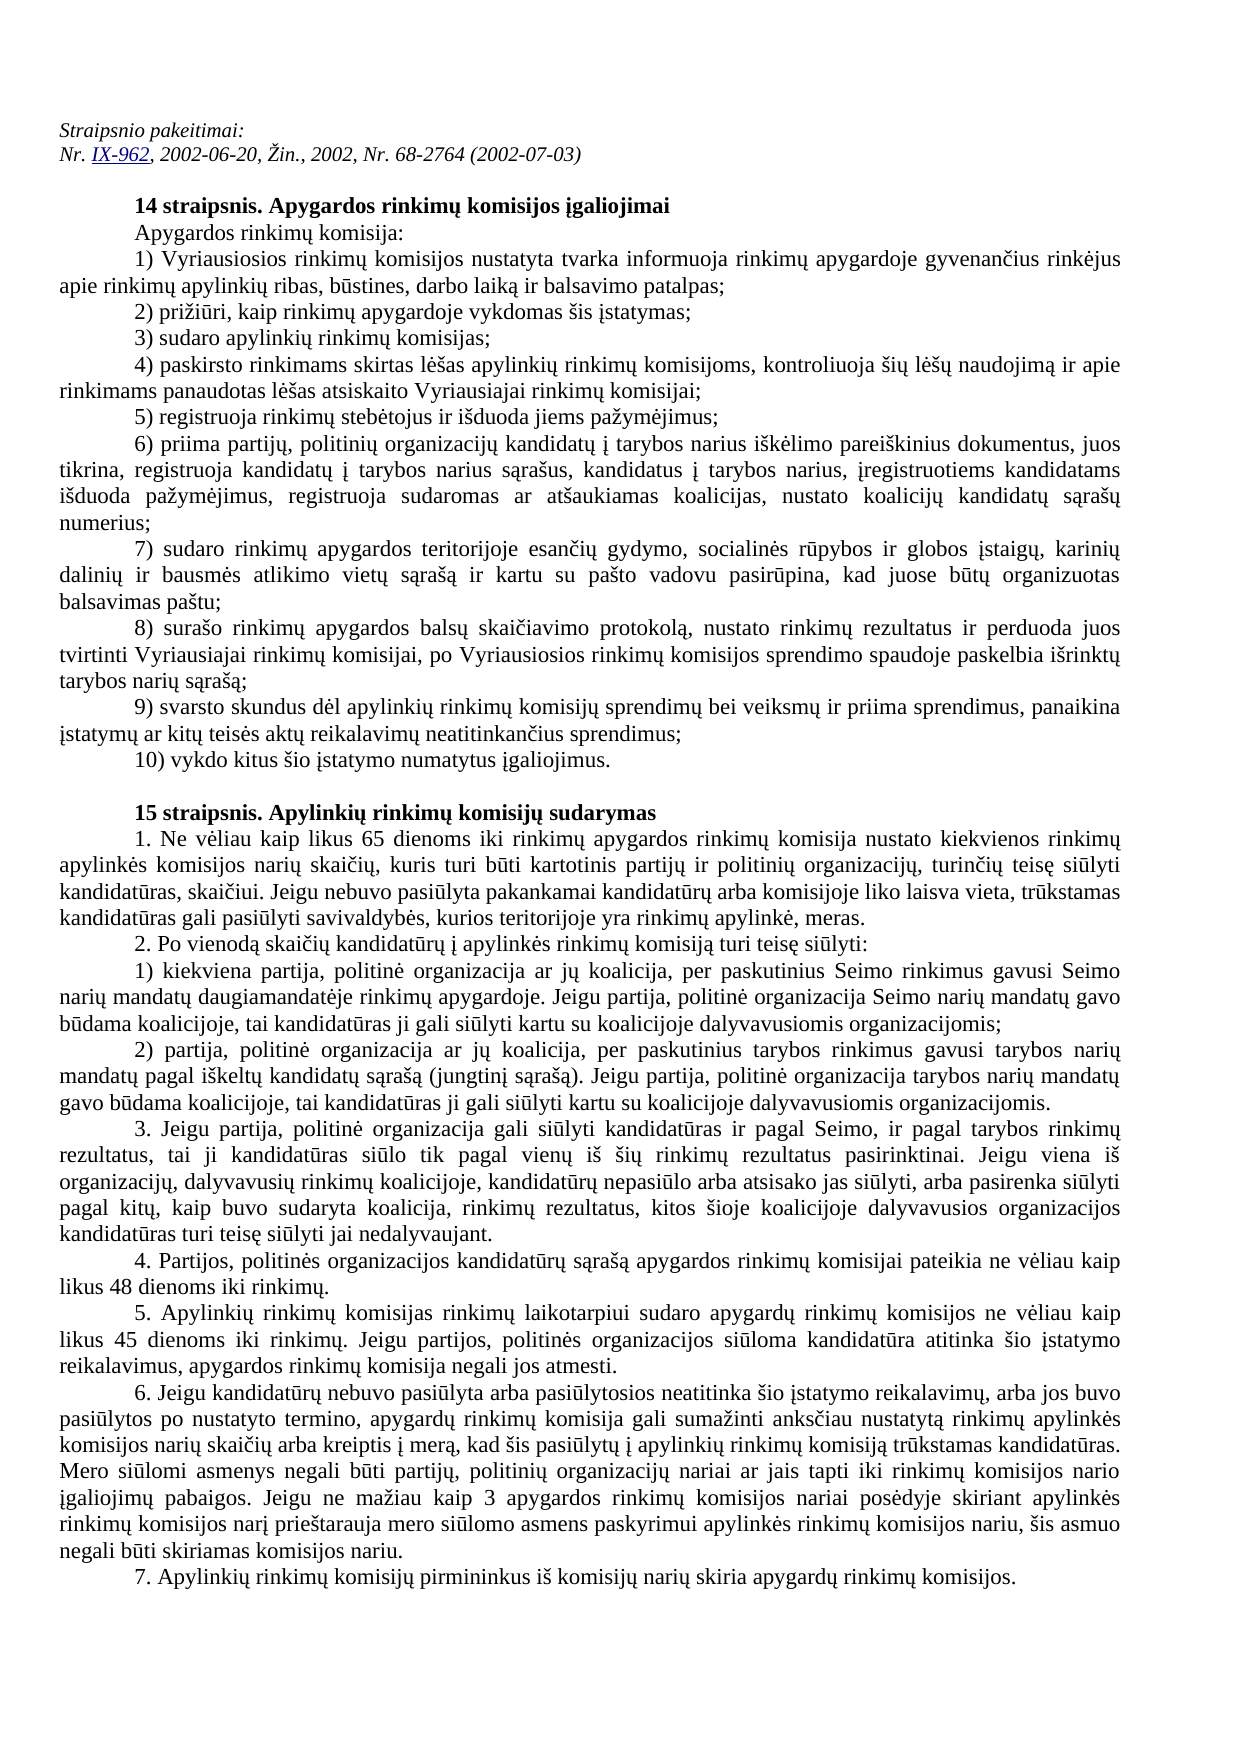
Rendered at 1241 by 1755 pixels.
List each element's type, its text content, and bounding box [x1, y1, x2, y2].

text 1) kiekviena partija, politinė organizacija ar jų koalicija, per paskutinius Seimo rinkimus gavusi Seimo narių mandatų daugiamandatėje rinkimų apygardoje. Jeigu partija, politinė organizacija Seimo narių mandatų gavo būdama koalicijoje, tai kandidatūras ji gali siūlyti kartu su koalicijoje dalyvavusiomis organizacijomis; [59, 957, 1122, 1036]
text 9) svarsto skundus dėl apylinkių rinkimų komisijų sprendimų bei veiksmų ir priima sprendimus, panaikina įstatymų ar kitų teisės aktų reikalavimų neatitinkančius sprendimus; [59, 693, 1122, 746]
text 4. Partijos, politinės organizacijos kandidatūrų sąrašą apygardos rinkimų komisijai pateikia ne vėliau kaip likus 48 dienoms iki rinkimų. [59, 1247, 1122, 1299]
text 1. Ne vėliau kaip likus 65 dienoms iki rinkimų apygardos rinkimų komisija nustato kiekvienos rinkimų apylinkės komisijos narių skaičių, kuris turi būti kartotinis partijų ir politinių organizacijų, turinčių teisę siūlyti kandidatūras, skaičiui. Jeigu nebuvo pasiūlyta pakankamai kandidatūrų arba komisijoje liko laisva vieta, trūkstamas kandidatūras gali pasiūlyti savivaldybės, kurios teritorijoje yra rinkimų apylinkė, meras. [59, 825, 1122, 931]
text Apygardos rinkimų komisija: [59, 219, 1122, 245]
text 5. Apylinkių rinkimų komisijas rinkimų laikotarpiui sudaro apygardų rinkimų komisijos ne vėliau kaip likus 45 dienoms iki rinkimų. Jeigu partijos, politinės organizacijos siūloma kandidatūra atitinka šio įstatymo reikalavimus, apygardos rinkimų komisija negali jos atmesti. [59, 1299, 1122, 1378]
text 3) sudaro apylinkių rinkimų komisijas; [59, 324, 1122, 351]
text 7) sudaro rinkimų apygardos teritorijoje esančių gydymo, socialinės rūpybos ir globos įstaigų, karinių dalinių ir bausmės atlikimo vietų sąrašą ir kartu su pašto vadovu pasirūpina, kad juose būtų organizuotas balsavimas paštu; [59, 535, 1122, 614]
text 8) surašo rinkimų apygardos balsų skaičiavimo protokolą, nustato rinkimų rezultatus ir perduoda juos tvirtinti Vyriausiajai rinkimų komisijai, po Vyriausiosios rinkimų komisijos sprendimo spaudoje paskelbia išrinktų tarybos narių sąrašą; [59, 614, 1122, 693]
text 4) paskirsto rinkimams skirtas lėšas apylinkių rinkimų komisijoms, kontroliuoja šių lėšų naudojimą ir apie rinkimams panaudotas lėšas atsiskaito Vyriausiajai rinkimų komisijai; [59, 351, 1122, 403]
text 7. Apylinkių rinkimų komisijų pirmininkus iš komisijų narių skiria apygardų rinkimų komisijos. [59, 1563, 1122, 1589]
text 15 straipsnis. Apylinkių rinkimų komisijų sudarymas [59, 799, 1122, 825]
text Straipsnio pakeitimai: [59, 118, 1122, 142]
text 2) prižiūri, kaip rinkimų apygardoje vykdomas šis įstatymas; [59, 298, 1122, 324]
text 6. Jeigu kandidatūrų nebuvo pasiūlyta arba pasiūlytosios neatitinka šio įstatymo reikalavimų, arba jos buvo pasiūlytos po nustatyto termino, apygardų rinkimų komisija gali sumažinti anksčiau nustatytą rinkimų apylinkės komisijos narių skaičių arba kreiptis į merą, kad šis pasiūlytų į apylinkių rinkimų komisiją trūkstamas kandidatūras. Mero siūlomi asmenys negali būti partijų, politinių organizacijų nariai ar jais tapti iki rinkimų komisijos nario įgaliojimų pabaigos. Jeigu ne mažiau kaip 3 apygardos rinkimų komisijos nariai posėdyje skiriant apylinkės rinkimų komisijos narį prieštarauja mero siūlomo asmens paskyrimui apylinkės rinkimų komisijos nariu, šis asmuo negali būti skiriamas komisijos nariu. [59, 1378, 1122, 1563]
text 14 straipsnis. Apygardos rinkimų komisijos įgaliojimai [59, 193, 1122, 219]
text 1) Vyriausiosios rinkimų komisijos nustatyta tvarka informuoja rinkimų apygardoje gyvenančius rinkėjus apie rinkimų apylinkių ribas, būstines, darbo laiką ir balsavimo patalpas; [59, 245, 1122, 298]
text 2. Po vienodą skaičių kandidatūrų į apylinkės rinkimų komisiją turi teisę siūlyti: [59, 931, 1122, 957]
text 5) registruoja rinkimų stebėtojus ir išduoda jiems pažymėjimus; [59, 403, 1122, 430]
text 2) partija, politinė organizacija ar jų koalicija, per paskutinius tarybos rinkimus gavusi tarybos narių mandatų pagal iškeltų kandidatų sąrašą (jungtinį sąrašą). Jeigu partija, politinė organizacija tarybos narių mandatų gavo būdama koalicijoje, tai kandidatūras ji gali siūlyti kartu su koalicijoje dalyvavusiomis organizacijomis. [59, 1036, 1122, 1115]
text 6) priima partijų, politinių organizacijų kandidatų į tarybos narius iškėlimo pareiškinius dokumentus, juos tikrina, registruoja kandidatų į tarybos narius sąrašus, kandidatus į tarybos narius, įregistruotiems kandidatams išduoda pažymėjimus, registruoja sudaromas ar atšaukiamas koalicijas, nustato koalicijų kandidatų sąrašų numerius; [59, 430, 1122, 535]
text 10) vykdo kitus šio įstatymo numatytus įgaliojimus. [59, 746, 1122, 772]
text 3. Jeigu partija, politinė organizacija gali siūlyti kandidatūras ir pagal Seimo, ir pagal tarybos rinkimų rezultatus, tai ji kandidatūras siūlo tik pagal vienų iš šių rinkimų rezultatus pasirinktinai. Jeigu viena iš organizacijų, dalyvavusių rinkimų koalicijoje, kandidatūrų nepasiūlo arba atsisako jas siūlyti, arba pasirenka siūlyti pagal kitų, kaip buvo sudaryta koalicija, rinkimų rezultatus, kitos šioje koalicijoje dalyvavusios organizacijos kandidatūras turi teisę siūlyti jai nedalyvaujant. [59, 1115, 1122, 1247]
text Nr. IX-962, 2002-06-20, Žin., 2002, Nr. 68-2764 (2002-07-03) [59, 142, 1122, 166]
